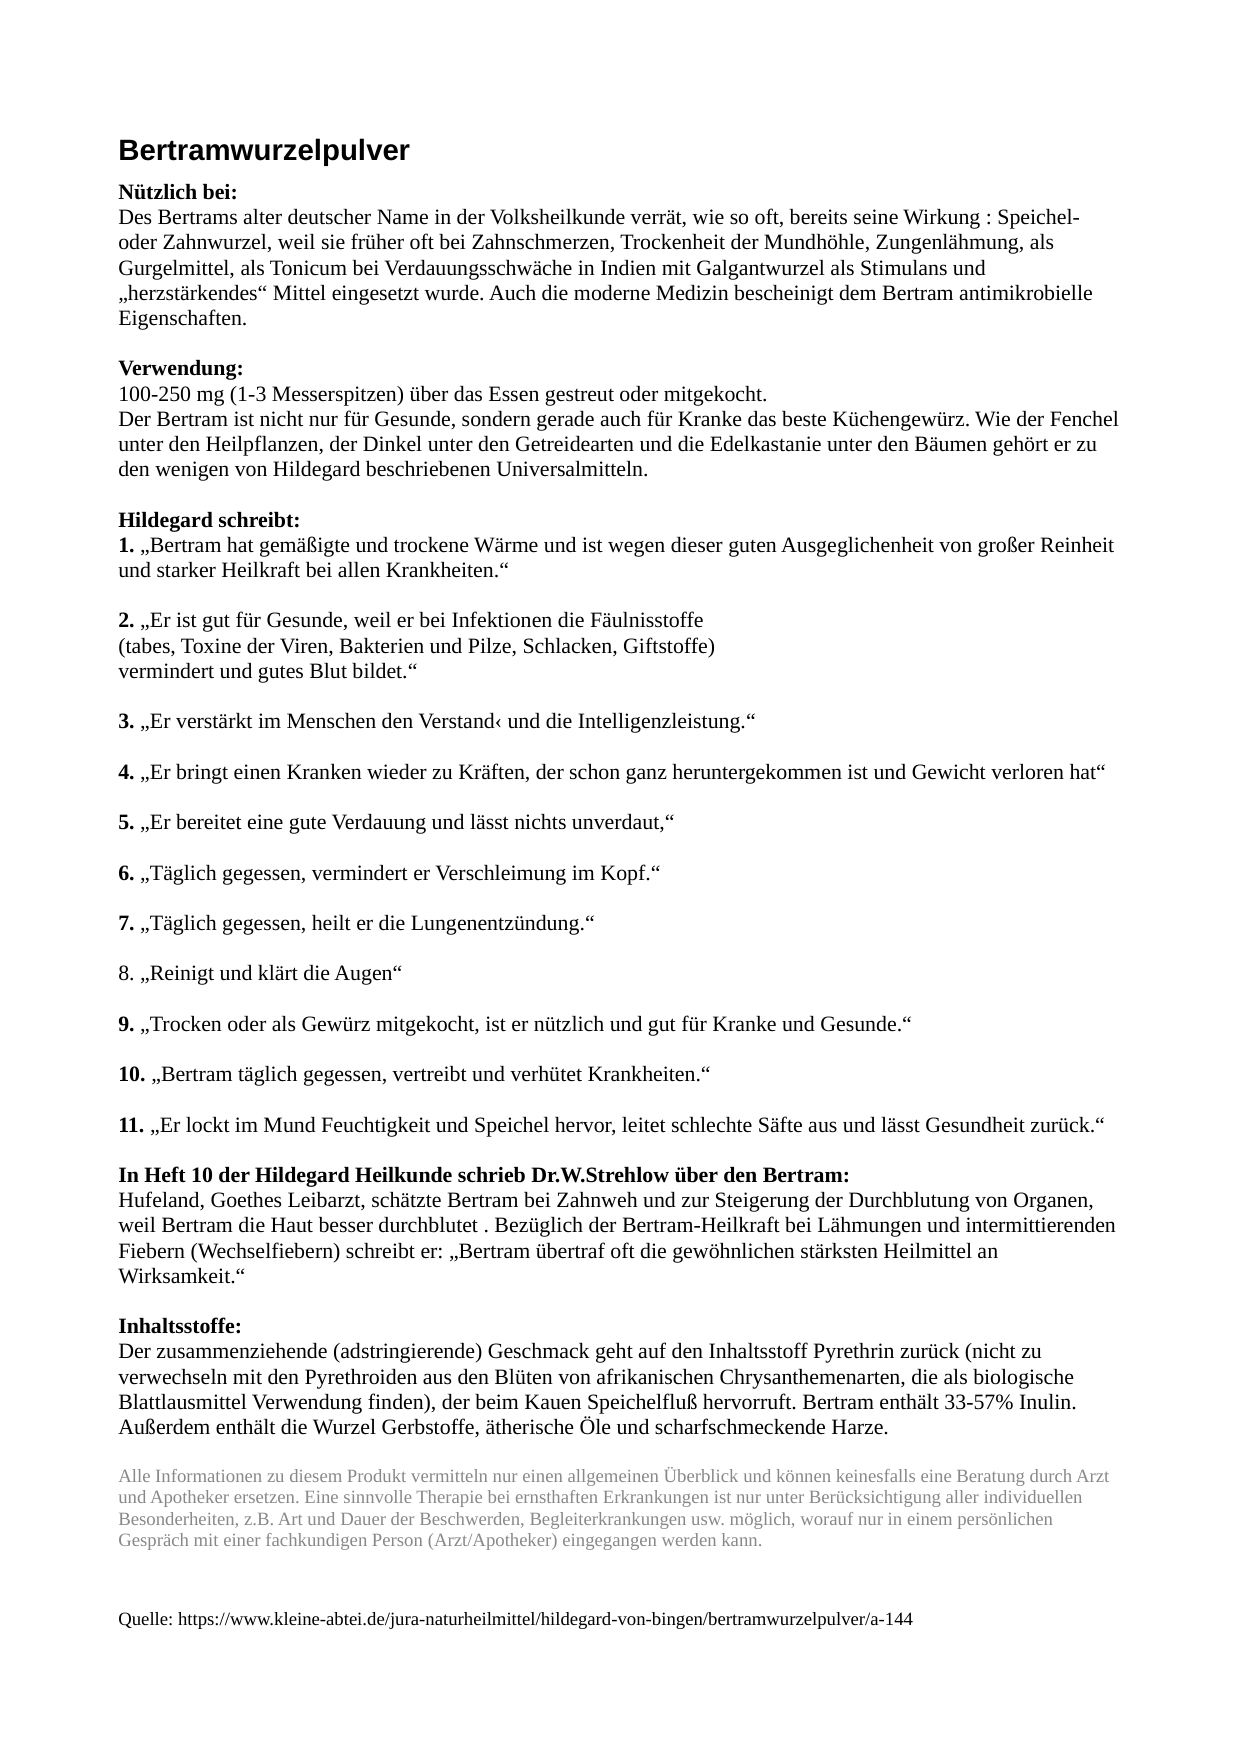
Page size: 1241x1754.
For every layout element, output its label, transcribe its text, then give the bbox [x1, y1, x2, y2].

text Nützlich bei: Des Bertrams alter deutscher Name in der Volksheilkunde verrät, wie so oft, bereits seine Wirkung : Speichel- oder Zahnwurzel, weil sie früher oft bei Zahnschmerzen, Trockenheit der Mundhöhle, Zungenlähmung, als Gurgelmittel, als Tonicum bei Verdauungsschwäche in Indien mit Galgantwurzel als Stimulans und „herzstärkendes“ Mittel eingesetzt wurde. Auch die moderne Medizin bescheinigt dem Bertram antimikrobielle Eigenschaften. Verwendung: 100-250 mg (1-3 Messerspitzen) über das Essen gestreut oder mitgekocht. Der Bertram ist nicht nur für Gesunde, sondern gerade auch für Kranke das beste Küchengewürz. Wie der Fenchel unter den Heilpflanzen, der Dinkel unter den Getreidearten und die Edelkastanie unter den Bäumen gehört er zu den wenigen von Hildegard beschriebenen Universalmitteln. Hildegard schreibt: 1. „Bertram hat gemäßigte und trockene Wärme und ist wegen dieser guten Ausgeglichenheit von großer Reinheit und starker Heilkraft bei allen Krankheiten.“ 2. „Er ist gut für Gesunde, weil er bei Infektionen die Fäulnisstoffe (tabes, Toxine der Viren, Bakterien und Pilze, Schlacken, Giftstoffe) vermindert und gutes Blut bildet.“ 3. „Er verstärkt im Menschen den Verstand‹ und die Intelligenzleistung.“ 4. „Er bringt einen Kranken wieder zu Kräften, der schon ganz heruntergekommen ist und Gewicht verloren hat“ 5. „Er bereitet eine gute Verdauung und lässt nichts unverdaut,“ 6. „Täglich gegessen, vermindert er Verschleimung im Kopf.“ 7. „Täglich gegessen, heilt er die Lungenentzündung.“ 8. „Reinigt und klärt die Augen“ 9. „Trocken oder als Gewürz mitgekocht, ist er nützlich und gut für Kranke und Gesunde.“ 10. „Bertram täglich gegessen, vertreibt und verhütet Krankheiten.“ 11. „Er lockt im Mund Feuchtigkeit und Speichel hervor, leitet schlechte Säfte aus und lässt Gesundheit zurück.“ In Heft 10 der Hildegard Heilkunde schrieb Dr.W.Strehlow über den Bertram: Hufeland, Goethes Leibarzt, schätzte Bertram bei Zahnweh und zur Steigerung der Durchblutung von Organen, weil Bertram die Haut besser durchblutet . Bezüglich der Bertram-Heilkraft bei Lähmungen und intermittierenden Fiebern (Wechselfiebern) schreibt er: „Bertram übertraf oft die gewöhnlichen stärksten Heilmittel an Wirksamkeit.“ Inhaltsstoffe: Der zusammenziehende (adstringierende) Geschmack geht auf den Inhaltsstoff Pyrethrin zurück (nicht zu verwechseln mit den Pyrethroiden aus den Blüten von afrikanischen Chrysanthemenarten, die als biologische Blattlausmittel Verwendung finden), der beim Kauen Speichelfluß hervorruft. Bertram enthält 33-57% Inulin. Außerdem enthält die Wurzel Gerbstoffe, ätherische Öle und scharfschmeckende Harze. Alle Informationen zu diesem Produkt vermitteln nur einen allgemeinen Überblick und können keinesfalls eine Beratung durch Arzt und Apotheker ersetzen. Eine sinnvolle Therapie bei ernsthaften Erkrankungen ist nur unter Berücksichtigung aller individuellen Besonderheiten, z.B. Art und Dauer der Beschwerden, Begleiterkrankungen usw. möglich, worauf nur in einem persönlichen Gespräch mit einer fachkundigen Person (Arzt/Apotheker) eingegangen werden kann. [118, 179, 1122, 1551]
text Quelle: https://www.kleine-abtei.de/jura-naturheilmittel/hildegard-von-bingen/bertramwurzelpulver/a-144 [118, 1608, 1122, 1630]
subtitle Bertramwurzelpulver [118, 133, 1122, 166]
